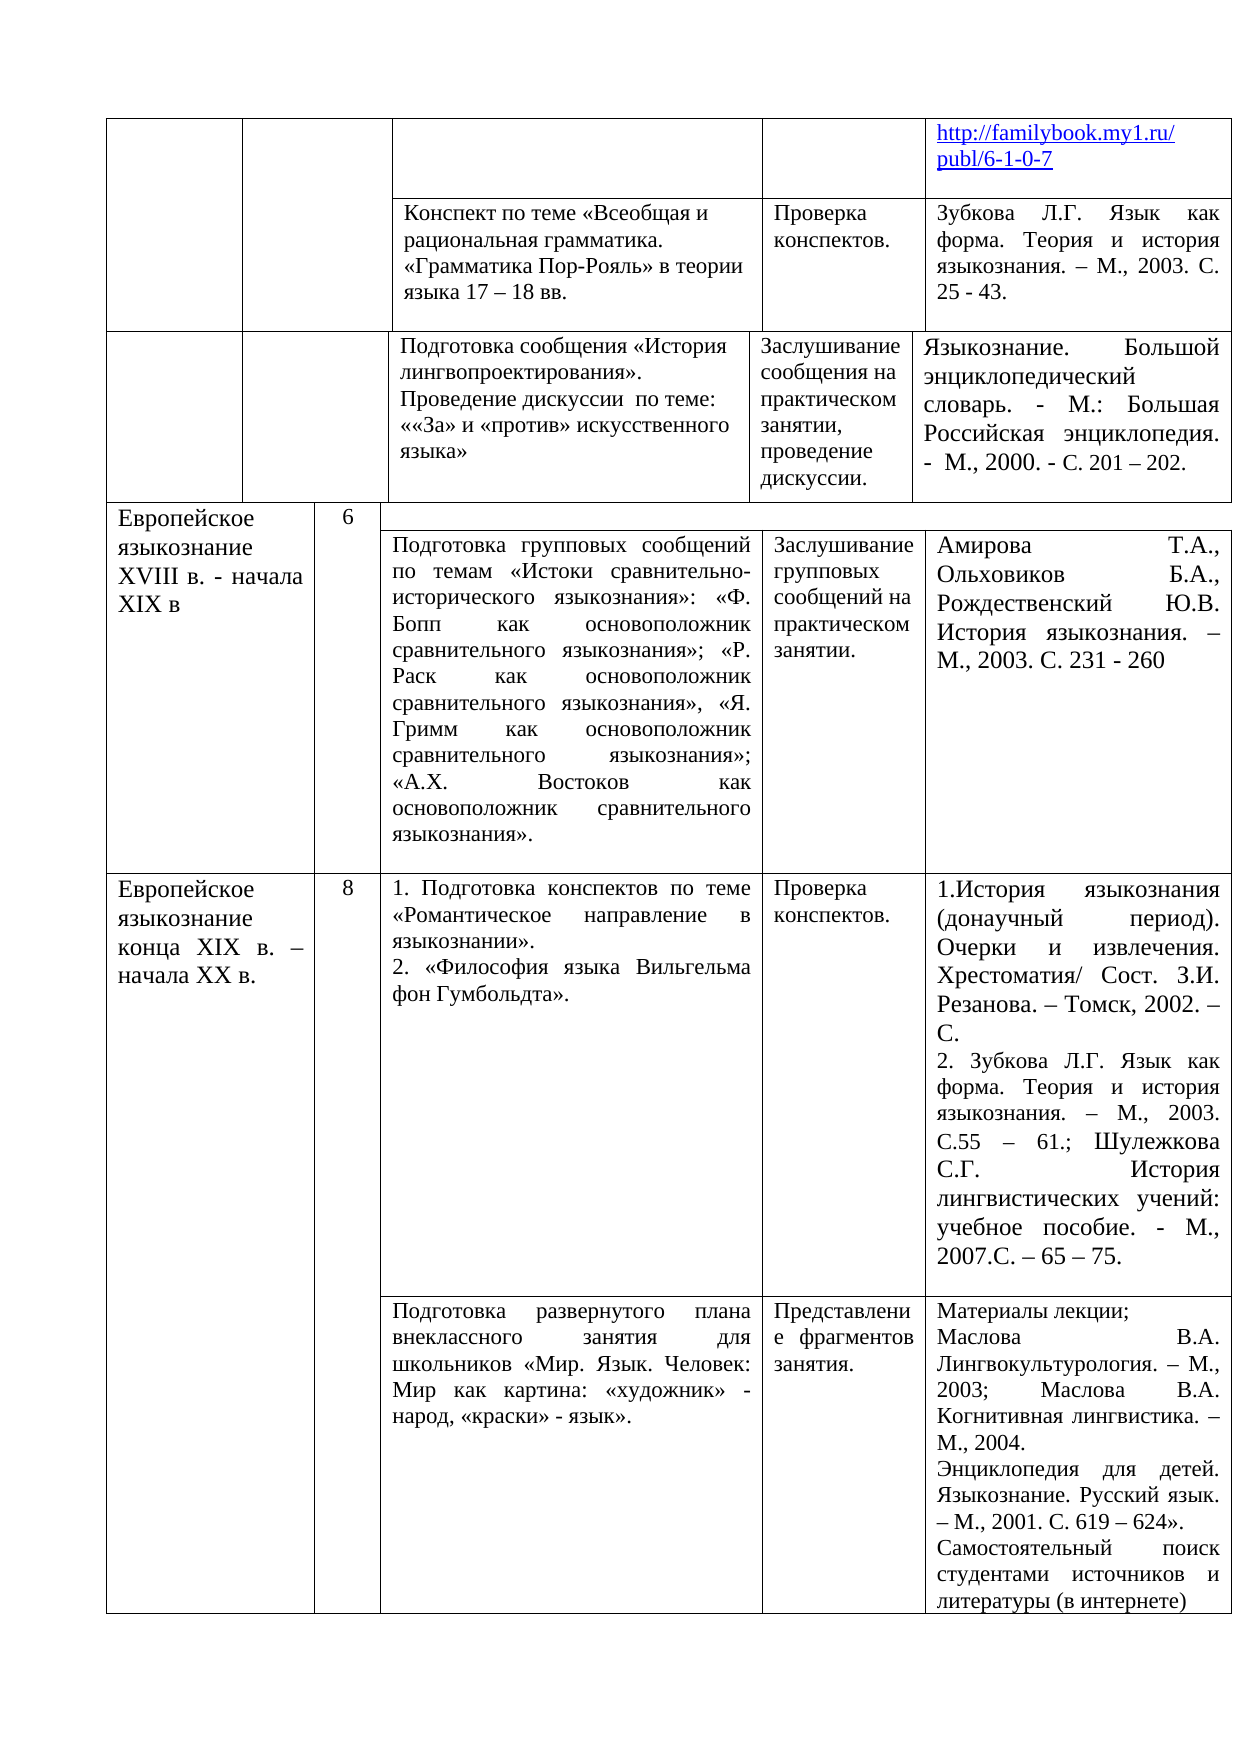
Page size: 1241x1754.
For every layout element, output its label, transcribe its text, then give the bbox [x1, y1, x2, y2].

table_cell Зубкова Л.Г. Язык как форма. Теория и история языкознания. – М., 2003. С. 25 - 43. [926, 199, 1231, 331]
table_cell Материалы лекции; Маслова В.А. Лингвокультурология. – М., 2003; Маслова В.А. Когнитивная лингвистика. – М., 2004. Энциклопедия для детей. Языкознание. Русский язык. – М., 2001. С. 619 – 624». Самостоятельный поиск студентами источников и литературы (в интернете) [926, 1297, 1231, 1613]
table_cell Представление фрагментов занятия. [763, 1297, 925, 1613]
table_cell Проверка конспектов. [763, 199, 925, 331]
table_cell Заслушивание групповых сообщений на практическом занятии. [763, 531, 925, 873]
table_cell 1. Подготовка конспектов по теме «Романтическое направление в языкознании». 2. «Философия языка Вильгельма фон Гумбольдта». [381, 874, 762, 1296]
table_cell Европейское языкознание конца XIX в. – начала XX в. [107, 874, 314, 1613]
table_cell 8 [315, 874, 380, 1613]
table_cell [243, 332, 388, 502]
table_cell 6 [315, 503, 380, 873]
table_cell Проверка конспектов. [763, 874, 925, 1296]
table_cell [763, 119, 925, 198]
table_cell [107, 332, 242, 502]
table_cell [107, 119, 242, 331]
table_cell Языкознание. Большой энциклопедический словарь. - М.: Большая Российская энциклопедия. - М., 2000. - С. 201 – 202. [913, 332, 1231, 502]
table_cell Европейское языкознание XVIII в. - начала XIX в [107, 503, 314, 873]
table_cell [381, 503, 1231, 529]
table_cell Амирова Т.А., Ольховиков Б.А., Рождественский Ю.В. История языкознания. – М., 2003. С. 231 - 260 [926, 531, 1231, 873]
table_cell Заслушивание сообщения на практическом занятии, проведение дискуссии. [750, 332, 912, 502]
table_cell Конспект по теме «Всеобщая и рациональная грамматика. «Грамматика Пор-Рояль» в теории языка 17 – 18 вв. [393, 199, 762, 331]
table_cell Подготовка развернутого плана внеклассного занятия для школьников «Мир. Язык. Человек: Мир как картина: «художник» - народ, «краски» - язык». [381, 1297, 762, 1613]
table_cell [243, 119, 392, 331]
table_cell Подготовка сообщения «История лингвопроектирования». Проведение дискуссии по теме: ««За» и «против» искусственного языка» [389, 332, 749, 502]
table_cell [393, 119, 762, 198]
table_cell http://familybook.my1.ru/publ/6-1-0-7 [926, 119, 1231, 198]
table_cell Подготовка групповых сообщений по темам «Истоки сравнительно-исторического языкознания»: «Ф. Бопп как основоположник сравнительного языкознания»; «Р. Раск как основоположник сравнительного языкознания», «Я. Гримм как основоположник сравнительного языкознания»; «А.Х. Востоков как основоположник сравнительного языкознания». [381, 531, 762, 873]
table_cell 1.История языкознания (донаучный период). Очерки и извлечения. Хрестоматия/ Сост. З.И. Резанова. – Томск, 2002. – С. 2. Зубкова Л.Г. Язык как форма. Теория и история языкознания. – М., 2003. С.55 – 61.; Шулежкова С.Г. История лингвистических учений: учебное пособие. - М., 2007.С. – 65 – 75. [926, 874, 1231, 1296]
